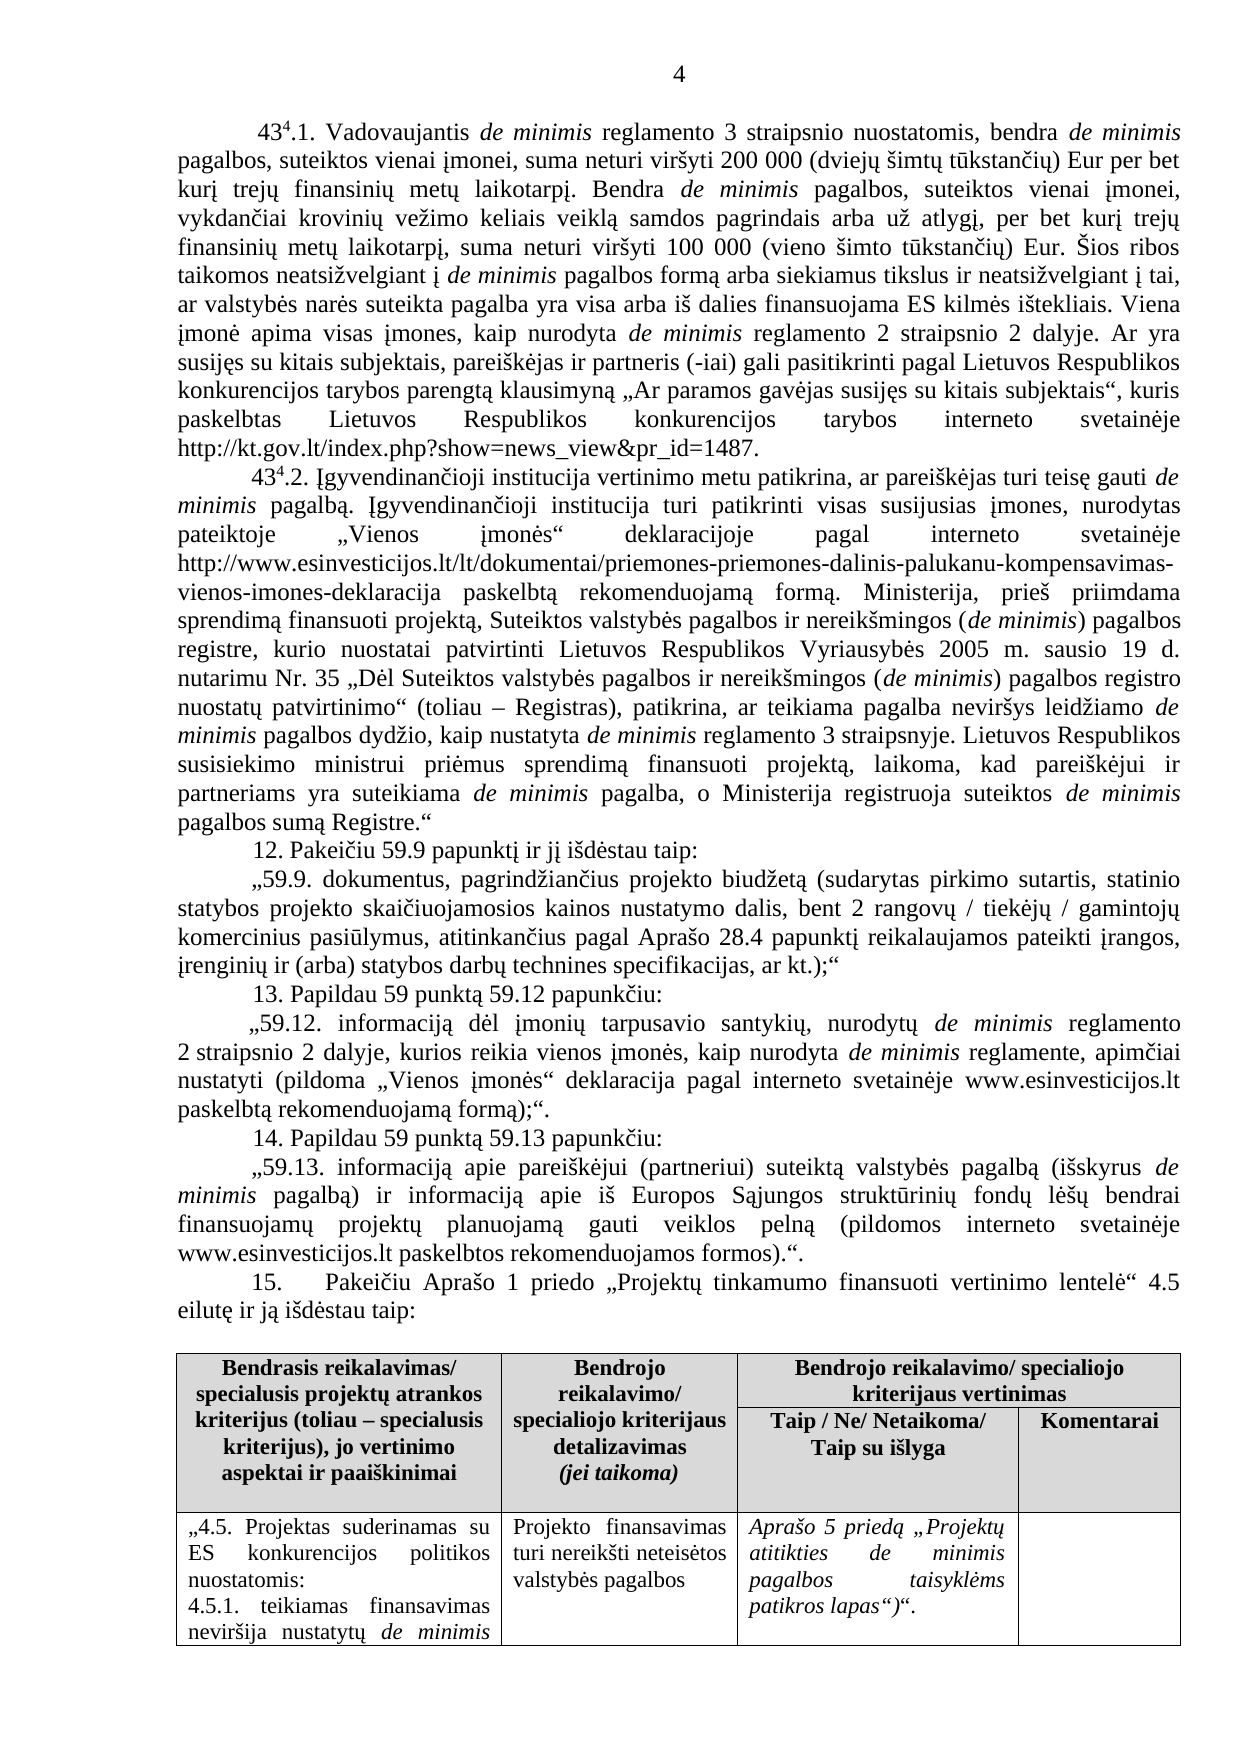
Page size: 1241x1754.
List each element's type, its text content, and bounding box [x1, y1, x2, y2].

text „59.13. informaciją apie pareiškėjui (partneriui) suteiktą valstybės pagalbą (išskyrus de minimis pagalbą) ir informaciją apie iš Europos Sąjungos struktūrinių fondų lėšų bendrai finansuojamų projektų planuojamą gauti veiklos pelną (pildomos interneto svetainėje www.esinvesticijos.lt paskelbtos rekomenduojamos formos).“. [177, 1152, 1181, 1267]
table_header Bendrasis reikalavimas/ specialusis projektų atrankos kriterijus (toliau – specialusis kriterijus), jo vertinimo aspektai ir paaiškinimai [177, 1354, 501, 1512]
text 12. Pakeičiu 59.9 papunktį ir jį išdėstau taip: [252, 835, 1181, 864]
table_header Bendrojo reikalavimo/ specialiojo kriterijaus detalizavimas (jei taikoma) [502, 1354, 737, 1512]
text „59.12. informaciją dėl įmonių tarpusavio santykių, nurodytų de minimis reglamento 2 straipsnio 2 dalyje, kurios reikia vienos įmonės, kaip nurodyta de minimis reglamente, apimčiai nustatyti (pildoma „Vienos įmonės“ deklaracija pagal interneto svetainėje www.esinvesticijos.lt paskelbtą rekomenduojamą formą);“. [177, 1008, 1181, 1123]
text „59.9. dokumentus, pagrindžiančius projekto biudžetą (sudarytas pirkimo sutartis, statinio statybos projekto skaičiuojamosios kainos nustatymo dalis, bent 2 rangovų / tiekėjų / gamintojų komercinius pasiūlymus, atitinkančius pagal Aprašo 28.4 papunktį reikalaujamos pateikti įrangos, įrenginių ir (arba) statybos darbų technines specifikacijas, ar kt.);“ [177, 864, 1181, 979]
table_cell Aprašo 5 priedą „Projektų atitikties de minimis pagalbos taisyklėms patikros lapas“)“. [738, 1513, 1018, 1645]
text 15. Pakeičiu Aprašo 1 priedo „Projektų tinkamumo finansuoti vertinimo lentelė“ 4.5 eilutę ir ją išdėstau taip: [177, 1267, 1181, 1324]
table_header Bendrojo reikalavimo/ specialiojo kriterijaus vertinimas [738, 1354, 1180, 1407]
table_cell Taip / Ne/ Netaikoma/ Taip su išlyga [738, 1408, 1018, 1512]
table_cell Komentarai [1019, 1408, 1180, 1512]
text 13. Papildau 59 punktą 59.12 papunkčiu: [252, 979, 1181, 1008]
table_cell „4.5. Projektas suderinamas su ES konkurencijos politikos nuostatomis: 4.5.1. teikiamas finansavimas neviršija nustatytų de minimis [177, 1513, 501, 1645]
table_cell [1019, 1513, 1180, 1645]
text 434.2. Įgyvendinančioji institucija vertinimo metu patikrina, ar pareiškėjas turi teisę gauti de minimis pagalbą. Įgyvendinančioji institucija turi patikrinti visas susijusias įmones, nurodytas pateiktoje „Vienos įmonės“ deklaracijoje pagal interneto svetainėje http://www.esinvesticijos.lt/lt/dokumentai/priemones-priemones-dalinis-palukanu-kompensavimas-vienos-imones-deklaracija paskelbtą rekomenduojamą formą. Ministerija, prieš priimdama sprendimą finansuoti projektą, Suteiktos valstybės pagalbos ir nereikšmingos (de minimis) pagalbos registre, kurio nuostatai patvirtinti Lietuvos Respublikos Vyriausybės 2005 m. sausio 19 d. nutarimu Nr. 35 „Dėl Suteiktos valstybės pagalbos ir nereikšmingos (de minimis) pagalbos registro nuostatų patvirtinimo“ (toliau – Registras), patikrina, ar teikiama pagalba neviršys leidžiamo de minimis pagalbos dydžio, kaip nustatyta de minimis reglamento 3 straipsnyje. Lietuvos Respublikos susisiekimo ministrui priėmus sprendimą finansuoti projektą, laikoma, kad pareiškėjui ir partneriams yra suteikiama de minimis pagalba, o Ministerija registruoja suteiktos de minimis pagalbos sumą Registre.“ [177, 462, 1181, 835]
table_cell Projekto finansavimas turi nereikšti neteisėtos valstybės pagalbos [502, 1513, 737, 1645]
text 14. Papildau 59 punktą 59.13 papunkčiu: [252, 1123, 1181, 1152]
text 434.1. Vadovaujantis de minimis reglamento 3 straipsnio nuostatomis, bendra de minimis pagalbos, suteiktos vienai įmonei, suma neturi viršyti 200 000 (dviejų šimtų tūkstančių) Eur per bet kurį trejų finansinių metų laikotarpį. Bendra de minimis pagalbos, suteiktos vienai įmonei, vykdančiai krovinių vežimo keliais veiklą samdos pagrindais arba už atlygį, per bet kurį trejų finansinių metų laikotarpį, suma neturi viršyti 100 000 (vieno šimto tūkstančių) Eur. Šios ribos taikomos neatsižvelgiant į de minimis pagalbos formą arba siekiamus tikslus ir neatsižvelgiant į tai, ar valstybės narės suteikta pagalba yra visa arba iš dalies finansuojama ES kilmės ištekliais. Viena įmonė apima visas įmones, kaip nurodyta de minimis reglamento 2 straipsnio 2 dalyje. Ar yra susijęs su kitais subjektais, pareiškėjas ir partneris (-iai) gali pasitikrinti pagal Lietuvos Respublikos konkurencijos tarybos parengtą klausimyną „Ar paramos gavėjas susijęs su kitais subjektais“, kuris paskelbtas Lietuvos Respublikos konkurencijos tarybos interneto svetainėje http://kt.gov.lt/index.php?show=news_view&pr_id=1487. [177, 117, 1181, 462]
